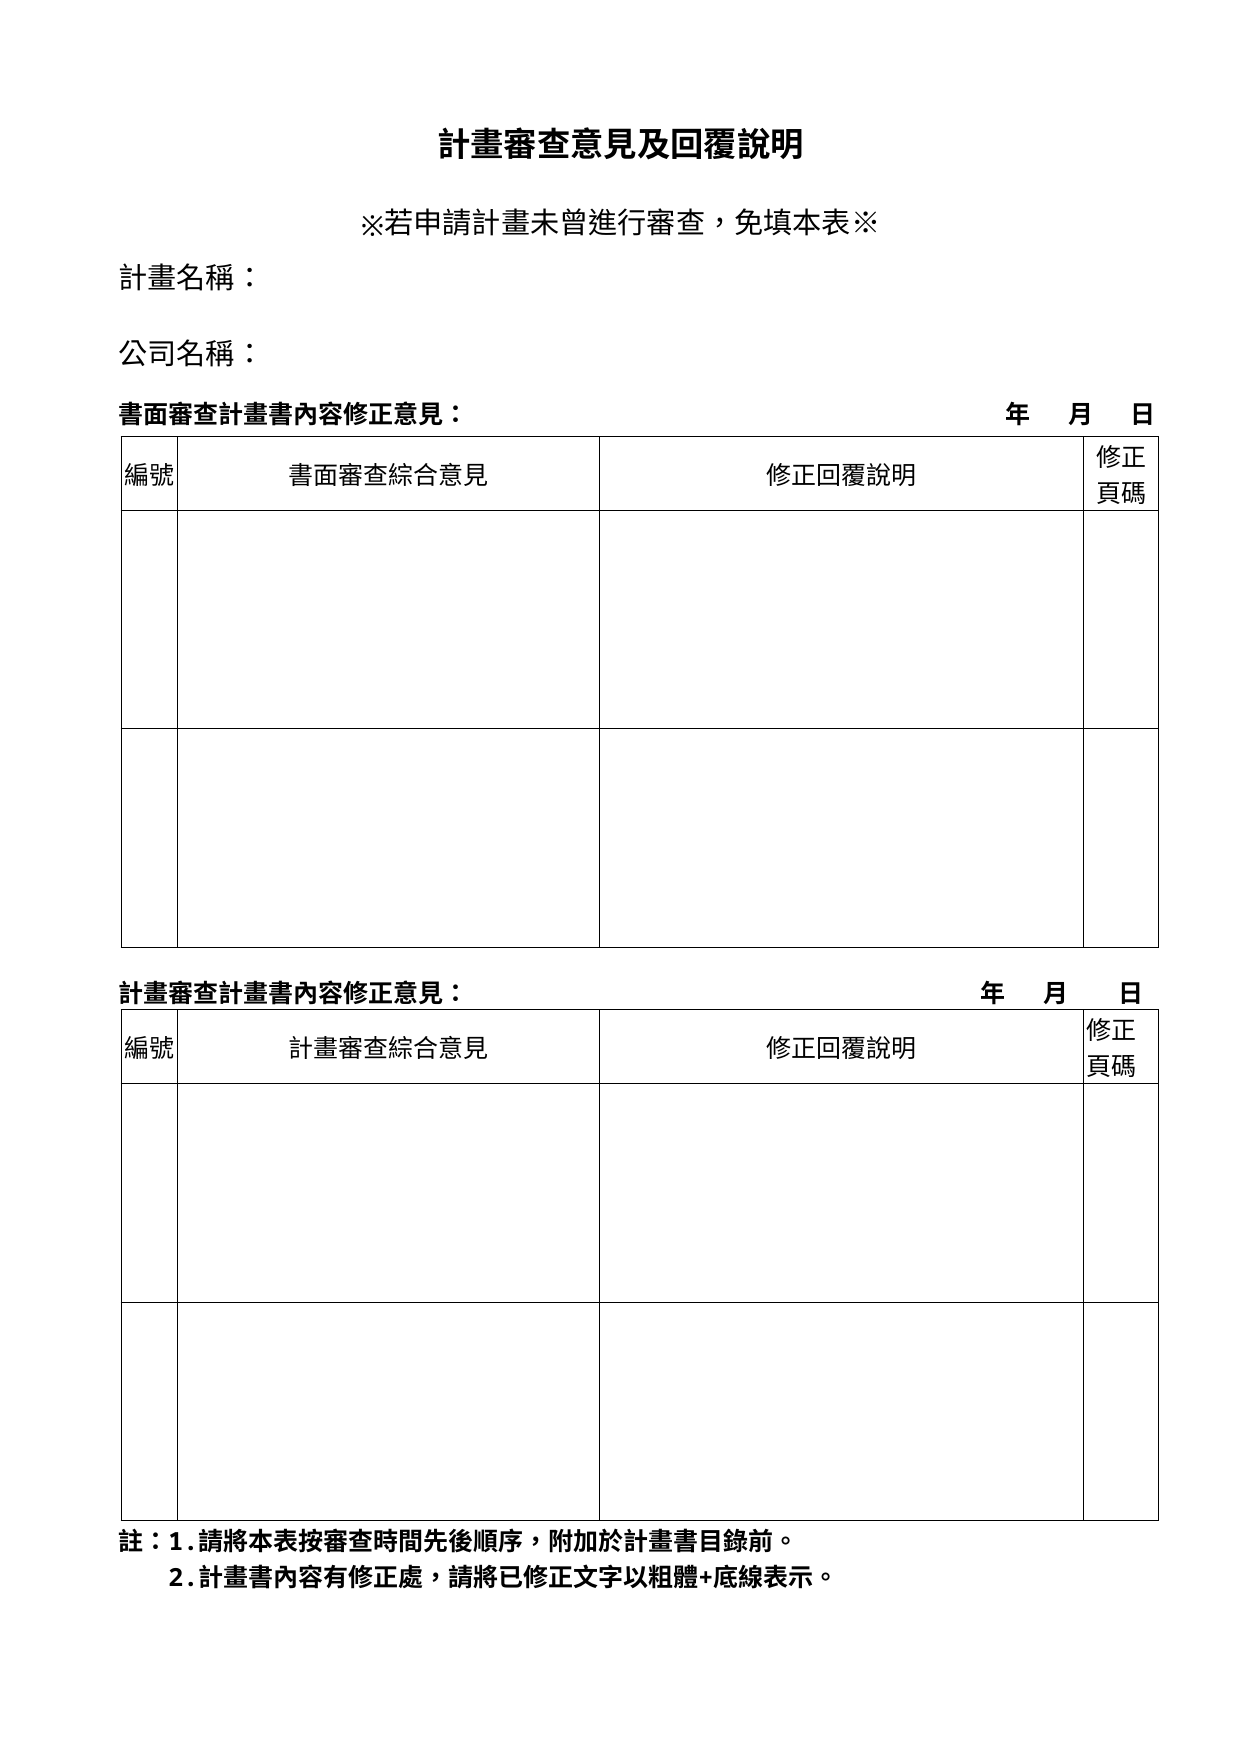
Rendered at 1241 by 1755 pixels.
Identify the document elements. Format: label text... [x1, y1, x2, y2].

text 計畫審查計畫書內容修正意見： 年 月 日 [118, 973, 1163, 1009]
text 2.計畫書內容有修正處，請將已修正文字以粗體+底線表示。 [118, 1558, 1122, 1594]
table_cell [600, 1303, 1083, 1520]
table_header 修正回覆說明 [600, 1010, 1083, 1083]
text 註：1.請將本表按審查時間先後順序，附加於計畫書目錄前。 [118, 1521, 1163, 1558]
table_header 編號 [122, 1010, 177, 1083]
table_header 修正 頁碼 [1084, 437, 1158, 509]
table_cell [178, 511, 599, 728]
table_header 編號 [122, 437, 177, 509]
table_header 書面審查綜合意見 [178, 437, 599, 509]
table_cell [1084, 729, 1158, 947]
table_cell [178, 729, 599, 947]
table_cell [178, 1303, 599, 1520]
table_cell [600, 1084, 1083, 1302]
table_cell [1084, 511, 1158, 728]
table_cell [122, 729, 177, 947]
table_cell [600, 729, 1083, 947]
text 計畫名稱： [118, 255, 1122, 297]
text 書面審查計畫書內容修正意見： 年 月 日 [118, 394, 1163, 430]
text 計畫審查意見及回覆說明 [118, 118, 1122, 166]
table_cell [600, 511, 1083, 728]
text ※若申請計畫未曾進行審查，免填本表※ [118, 200, 1122, 242]
table_header 修正回覆說明 [600, 437, 1083, 509]
table_header 修正 頁碼 [1084, 1010, 1158, 1083]
table_cell [1084, 1084, 1158, 1302]
table_cell [178, 1084, 599, 1302]
text 公司名稱： [118, 331, 1122, 373]
table_cell [1084, 1303, 1158, 1520]
table_cell [122, 1303, 177, 1520]
table_header 計畫審查綜合意見 [178, 1010, 599, 1083]
table_cell [122, 1084, 177, 1302]
table_cell [122, 511, 177, 728]
